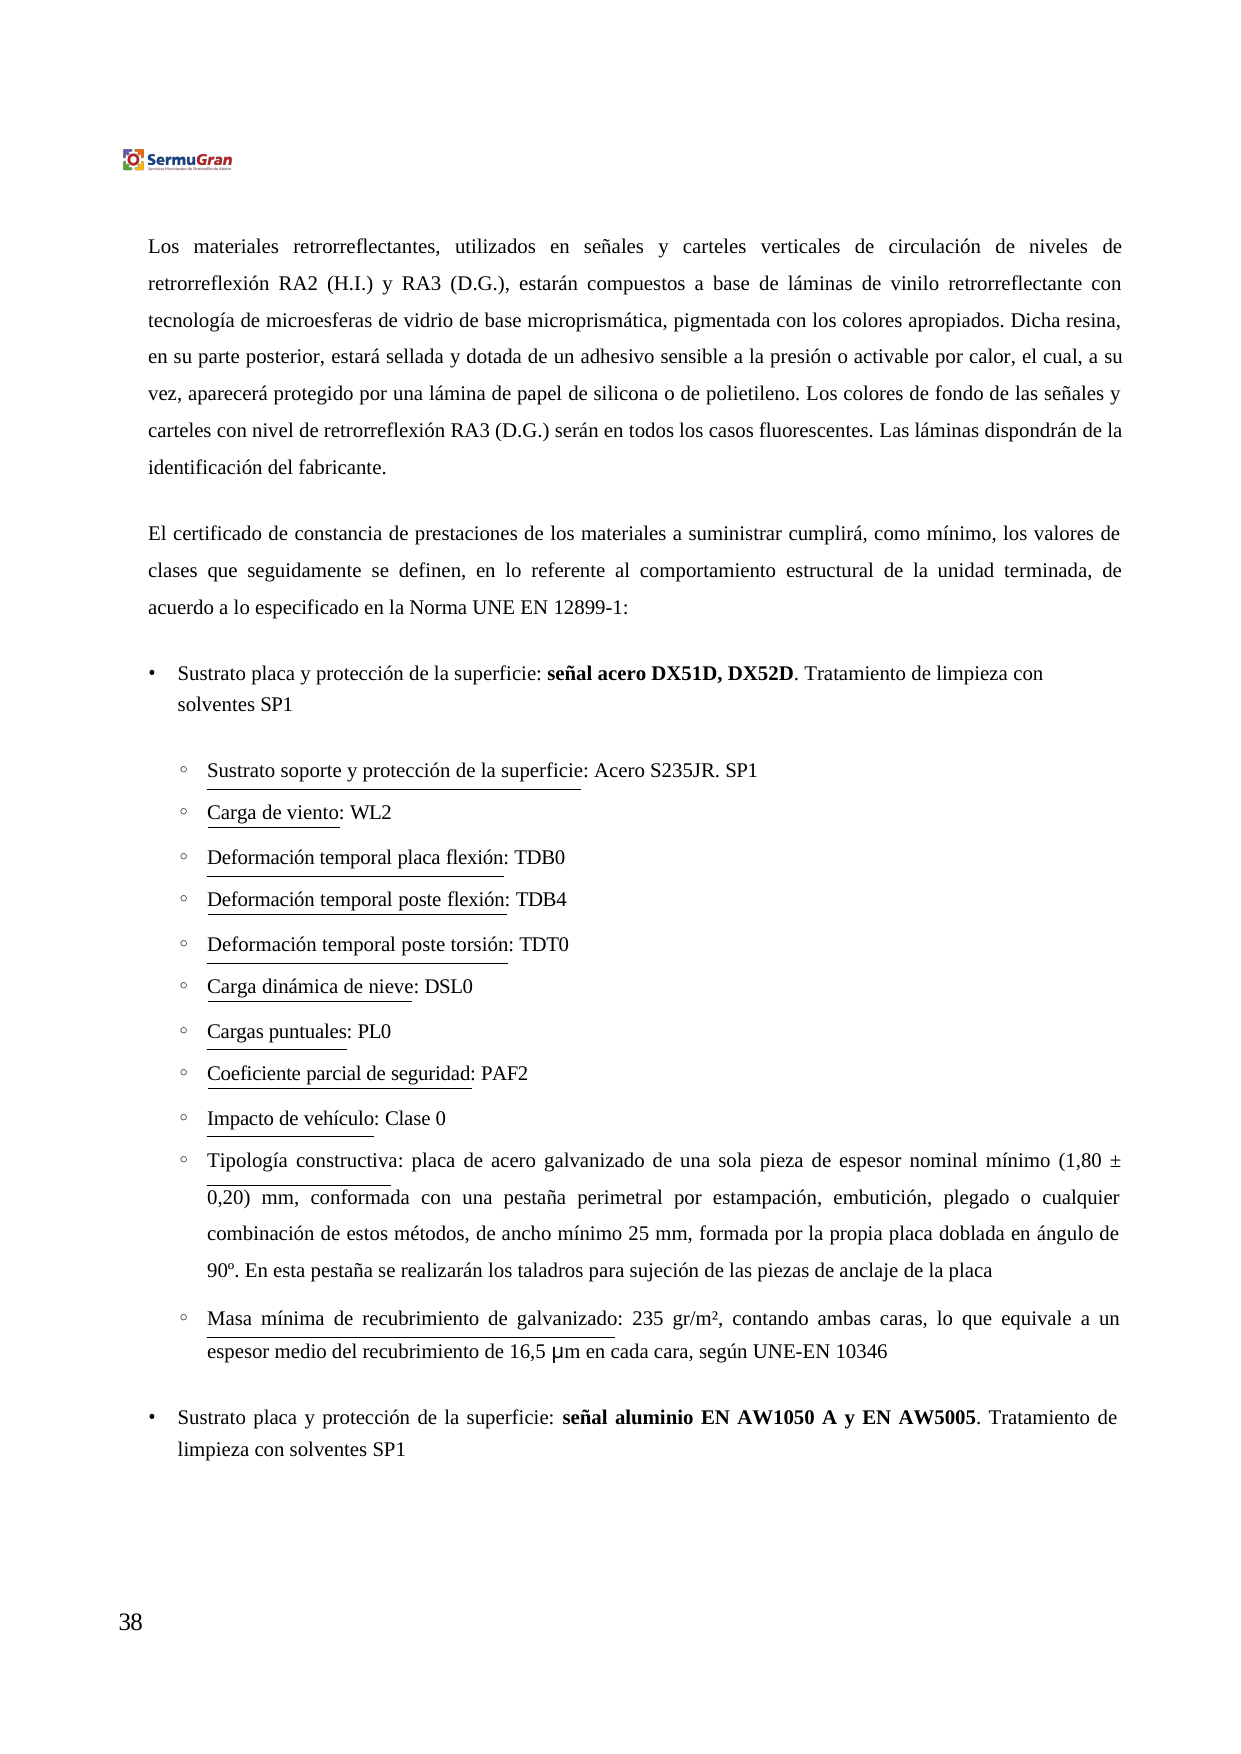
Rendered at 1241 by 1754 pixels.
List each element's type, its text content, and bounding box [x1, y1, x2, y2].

list Masa mínima de recubrimiento de galvanizado: 235 gr/m², contando ambas caras, lo que equivale a un espesor medio del recubrimiento de 16,5 μm en cada cara, según UNE-EN 10346 [177, 1303, 1122, 1364]
list Sustrato placa y protección de la superficie: señal aluminio EN AW1050 A y EN AW5005. Tratamiento de limpieza con solventes SP1 [148, 1402, 1122, 1461]
list Deformación temporal poste flexión: TDB4 [177, 884, 1226, 912]
list Deformación temporal placa flexión: TDB0 [177, 842, 1226, 870]
list Tipología constructiva: placa de acero galvanizado de una sola pieza de espesor nominal mínimo (1,80 ± 0,20) mm, conformada con una pestaña perimetral por estampación, embutición, plegado o cualquier combinación de estos métodos, de ancho mínimo 25 mm, formada por la propia placa doblada en ángulo de 90º. En esta pestaña se realizarán los taladros para sujeción de las piezas de anclaje de la placa [177, 1138, 1122, 1285]
text Los materiales retrorreflectantes, utilizados en señales y carteles verticales de circulación de niveles de retrorreflexión RA2 (H.I.) y RA3 (D.G.), estarán compuestos a base de láminas de vinilo retrorreflectante con tecnología de microesferas de vidrio de base microprismática, pigmentada con los colores apropiados. Dicha resina, en su parte posterior, estará sellada y dotada de un adhesivo sensible a la presión o activable por calor, el cual, a su vez, aparecerá protegido por una lámina de papel de silicona o de polietileno. Los colores de fondo de las señales y carteles con nivel de retrorreflexión RA3 (D.G.) serán en todos los casos fluorescentes. Las láminas dispondrán de la identificación del fabricante. [148, 234, 1122, 479]
list Deformación temporal poste torsión: TDT0 [177, 929, 1226, 957]
list Cargas puntuales: PL0 [177, 1016, 1226, 1044]
picture [118, 141, 237, 175]
list Sustrato soporte y protección de la superficie: Acero S235JR. SP1 [177, 755, 1226, 783]
list Carga de viento: WL2 [177, 797, 1226, 826]
list Coeficiente parcial de seguridad: PAF2 [177, 1058, 1226, 1086]
text El certificado de constancia de prestaciones de los materiales a suministrar cumplirá, como mínimo, los valores de clases que seguidamente se definen, en lo referente al comportamiento estructural de la unidad terminada, de acuerdo a lo especificado en la Norma UNE EN 12899-1: [148, 521, 1122, 619]
list Carga dinámica de nieve: DSL0 [177, 971, 1226, 999]
list Sustrato placa y protección de la superficie: señal acero DX51D, DX52D. Tratamiento de limpieza con solventes SP1 [148, 658, 1122, 716]
list Impacto de vehículo: Clase 0 [177, 1103, 1226, 1131]
